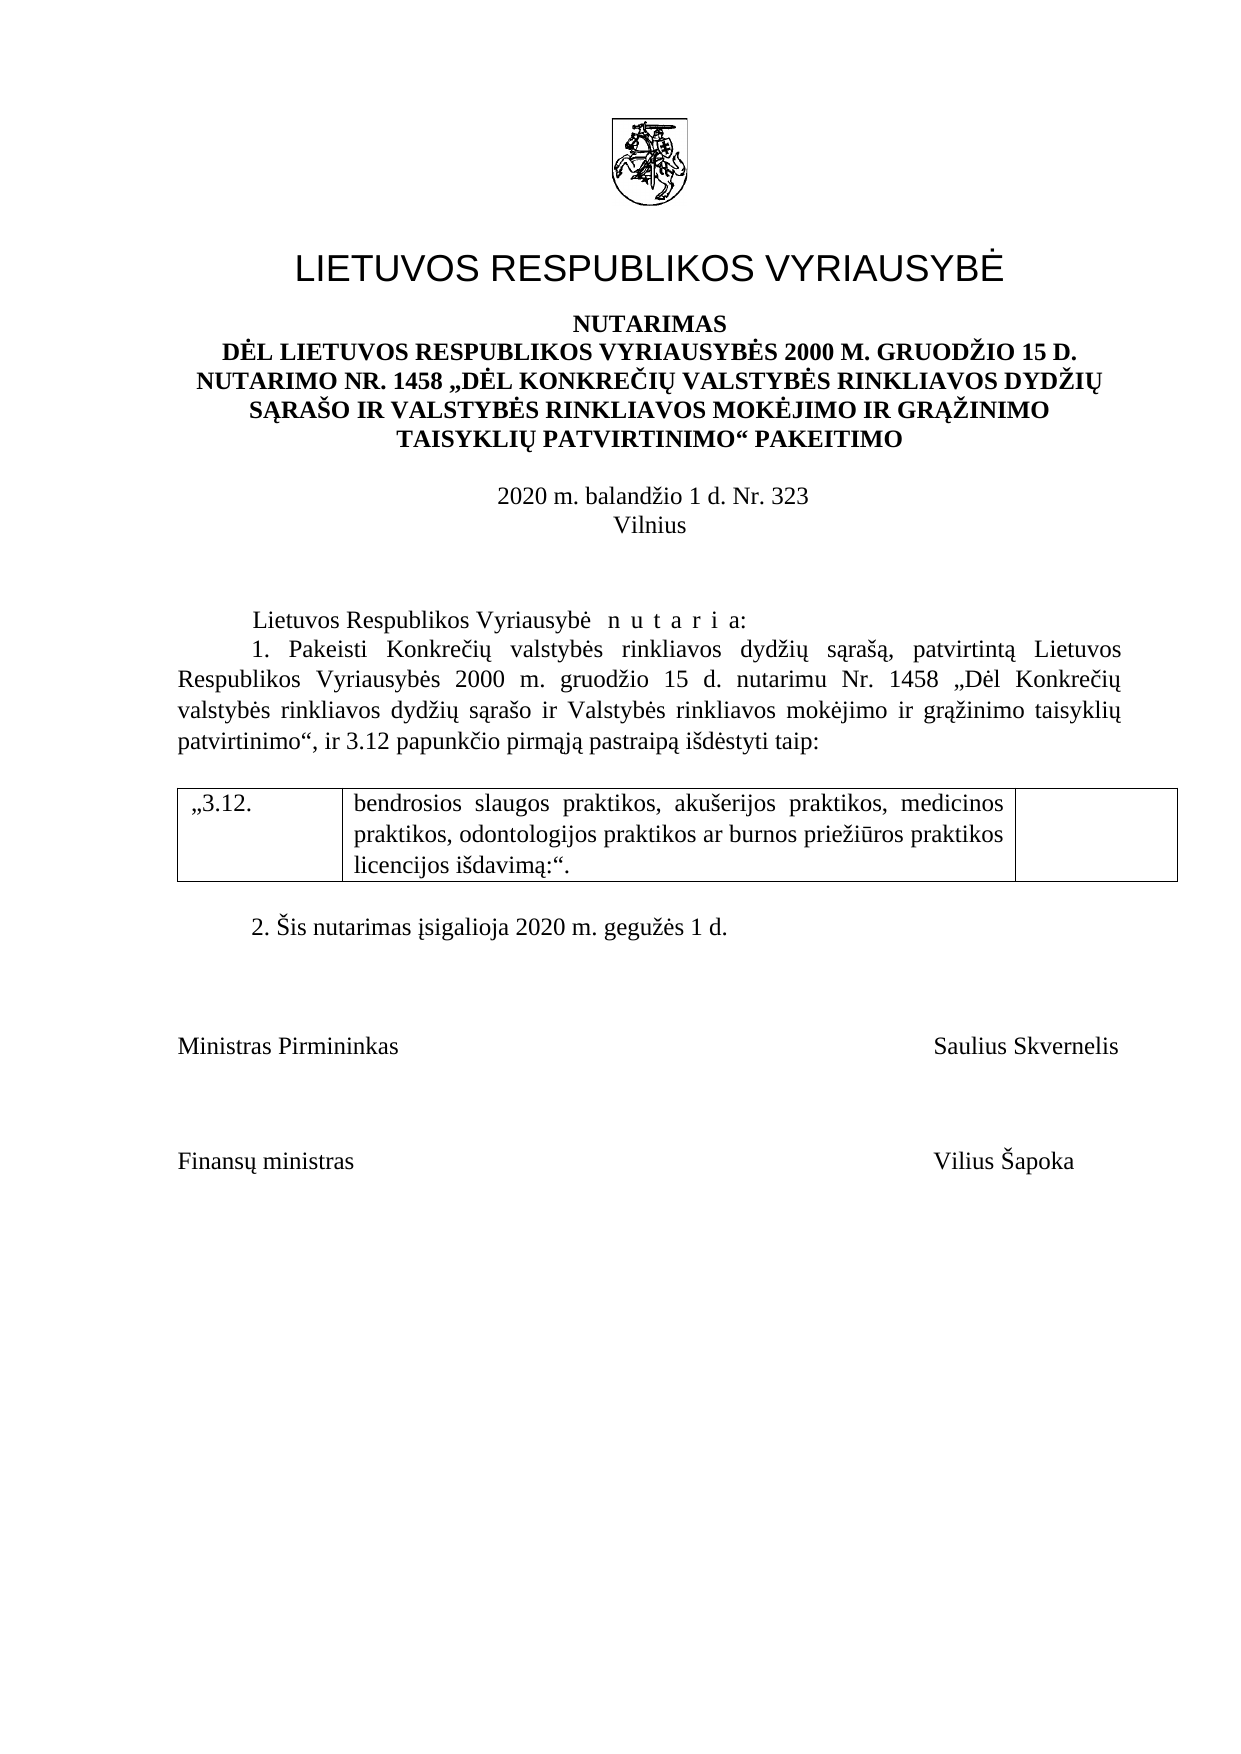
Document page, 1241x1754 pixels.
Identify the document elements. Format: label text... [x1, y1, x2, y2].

table_header bendrosios slaugos praktikos, akušerijos praktikos, medicinos praktikos, odontologijos praktikos ar burnos priežiūros praktikos licencijos išdavimą:“. [343, 789, 1015, 881]
text nutarimas [177, 309, 1122, 337]
text Finansų ministras Vilius Šapoka [177, 1146, 1122, 1175]
text Ministras Pirmininkas Saulius Skvernelis [177, 1031, 1122, 1060]
text DĖL LIETUVOS RESPUBLIKOS VYRIAUSYBĖS 2000 M. GRUODŽIO 15 D. NUTARIMO NR. 1458 „DĖL KONKREČIŲ VALSTYBĖS RINKLIAVOS DYDŽIŲ SĄRAŠO IR VALSTYBĖS RINKLIAVOS MOKĖJIMO IR GRĄŽINIMO TAISYKLIŲ PATVIRTINIMO“ PAKEITIMO [177, 337, 1122, 452]
text Lietuvos Respublikos Vyriausybė nutaria: [177, 596, 1122, 634]
text 2. Šis nutarimas įsigalioja 2020 m. gegužės 1 d. [177, 912, 1122, 941]
text 1. Pakeisti Konkrečių valstybės rinkliavos dydžių sąrašą, patvirtintą Lietuvos Respublikos Vyriausybės 2000 m. gruodžio 15 d. nutarimu Nr. 1458 „Dėl Konkrečių valstybės rinkliavos dydžių sąrašo ir Valstybės rinkliavos mokėjimo ir grąžinimo taisyklių patvirtinimo“, ir 3.12 papunkčio pirmąją pastraipą išdėstyti taip: [177, 634, 1122, 755]
text 2020 m. balandžio 1 d. Nr. 323 [177, 481, 1122, 510]
table_header „3.12. [178, 789, 342, 881]
text Lietuvos Respublikos Vyriausybė [177, 246, 1122, 289]
text Vilnius [177, 510, 1122, 539]
table_header [1016, 789, 1177, 881]
